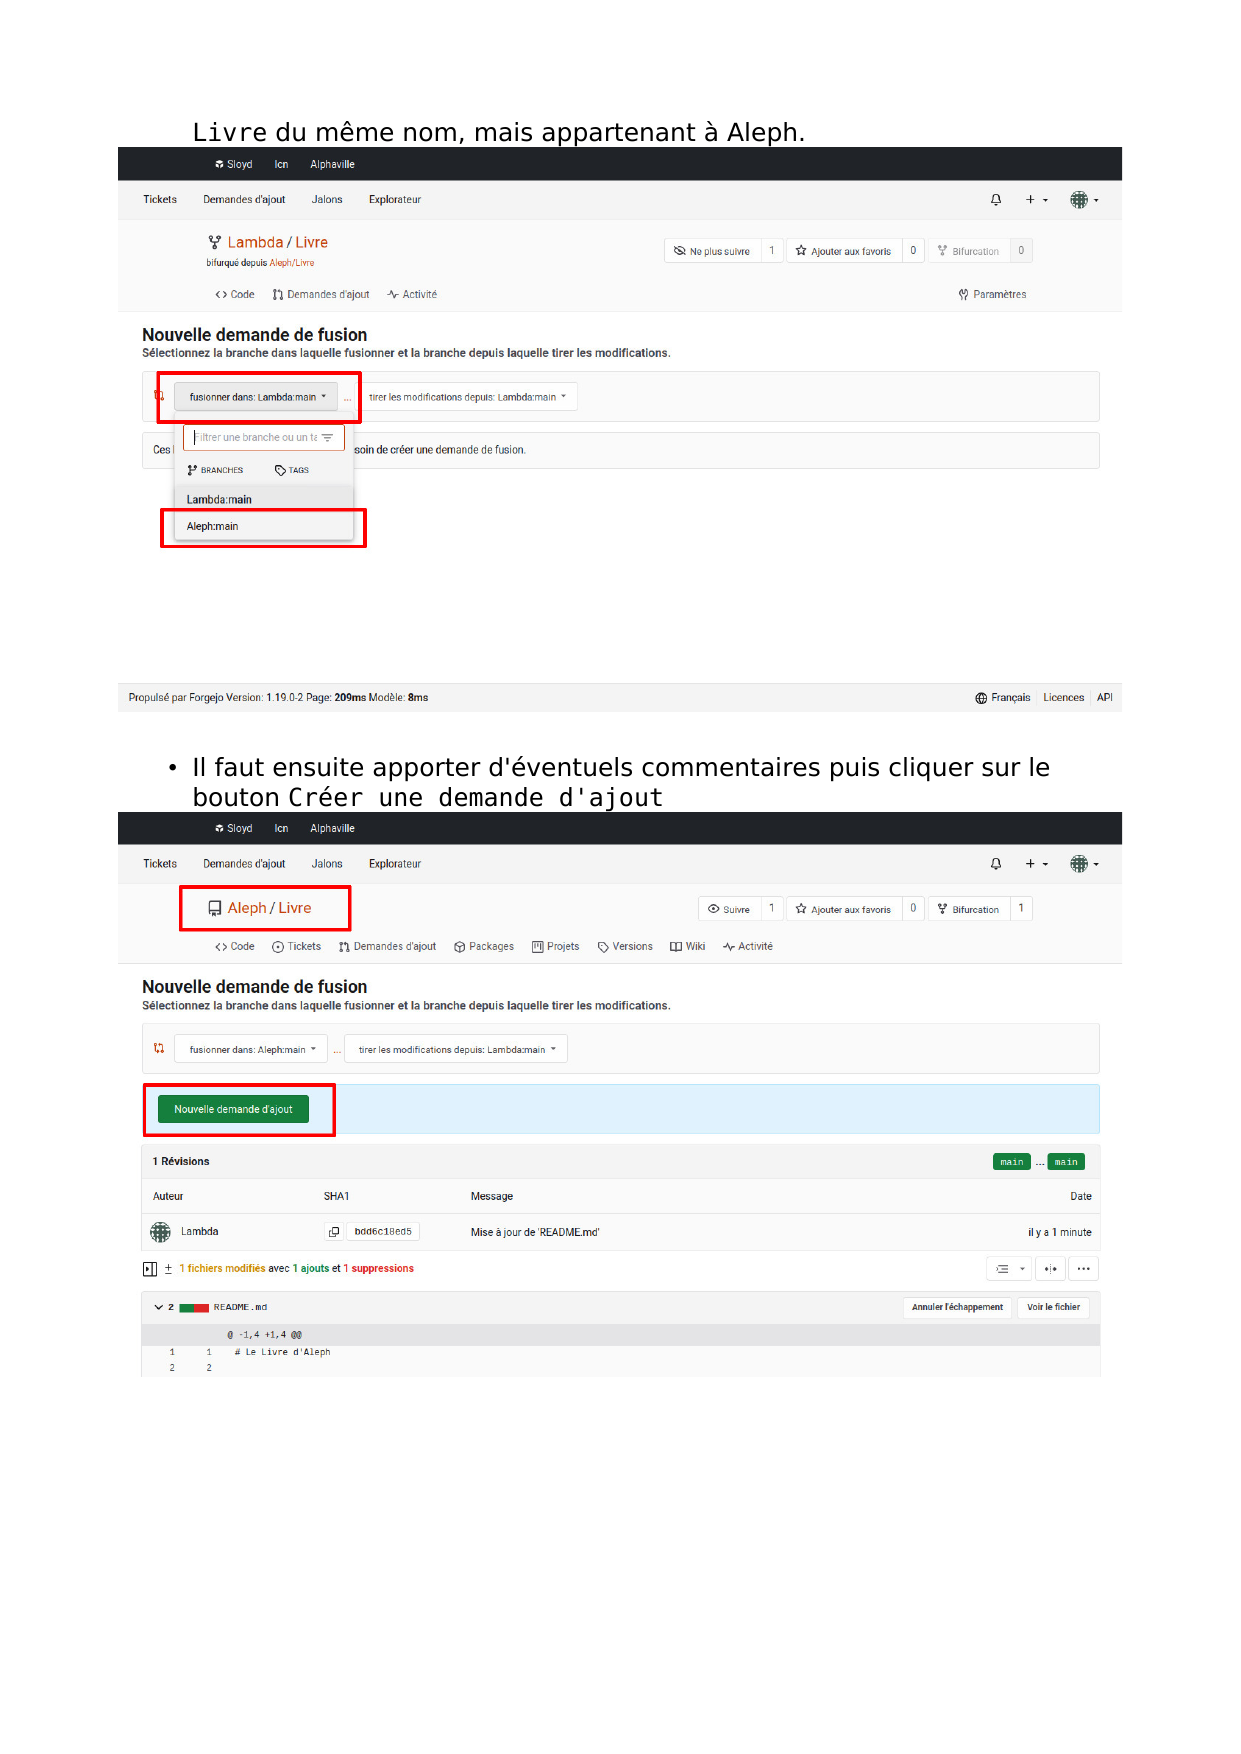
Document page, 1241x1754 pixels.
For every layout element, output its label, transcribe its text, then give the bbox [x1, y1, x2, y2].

list Il faut ensuite apporter d'éventuels commentaires puis cliquer sur le bouton Créer une demande d'ajout [177, 754, 1122, 812]
picture [118, 812, 1123, 1377]
list Livre du même nom, mais appartenant à Aleph. [177, 118, 1122, 147]
picture [118, 147, 1123, 712]
